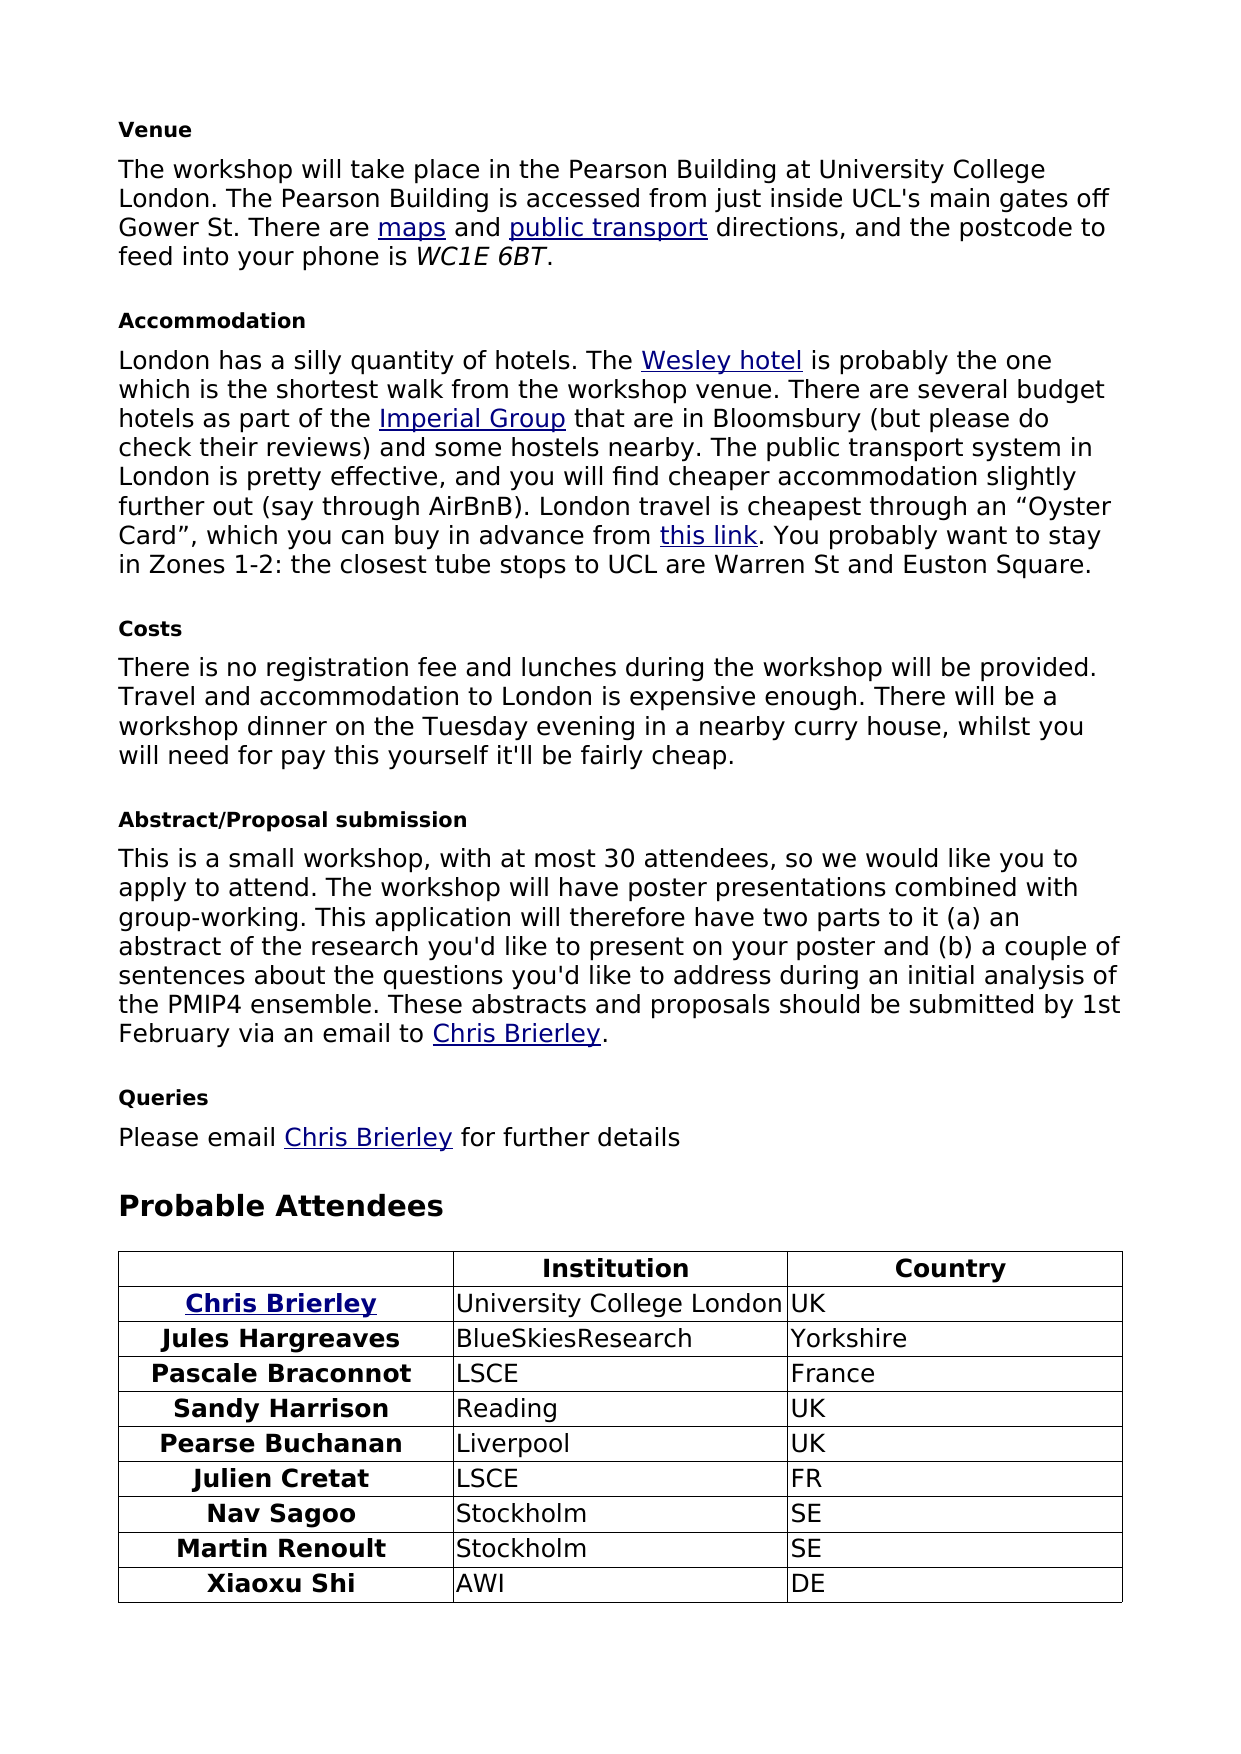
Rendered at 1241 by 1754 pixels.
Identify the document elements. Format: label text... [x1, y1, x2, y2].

table_cell Pascale Braconnot [119, 1357, 453, 1391]
table_cell Reading [454, 1392, 787, 1426]
subtitle Accommodation [118, 309, 1122, 333]
subtitle Costs [118, 617, 1122, 641]
table_cell Xiaoxu Shi [119, 1568, 453, 1602]
table_cell Martin Renoult [119, 1533, 453, 1567]
subtitle Abstract/Proposal submission [118, 808, 1122, 832]
table_header Country [788, 1252, 1122, 1286]
table_cell Sandy Harrison [119, 1392, 453, 1426]
table_cell Liverpool [454, 1427, 787, 1461]
table_cell SE [788, 1497, 1122, 1532]
text London has a silly quantity of hotels. The Wesley hotel is probably the one which is the shortest walk from the workshop venue. There are several budget hotels as part of the Imperial Group that are in Bloomsbury (but please do check their reviews) and some hostels nearby. The public transport system in London is pretty effective, and you will find cheaper accommodation slightly further out (say through AirBnB). London travel is cheapest through an “Oyster Card”, which you can buy in advance from this link. You probably want to stay in Zones 1-2: the closest tube stops to UCL are Warren St and Euston Square. [118, 346, 1122, 579]
table_cell Stockholm [454, 1497, 787, 1532]
table_cell DE [788, 1568, 1122, 1602]
table_cell Chris Brierley [119, 1287, 453, 1321]
table_cell Nav Sagoo [119, 1497, 453, 1532]
table_cell France [788, 1357, 1122, 1391]
table_cell Pearse Buchanan [119, 1427, 453, 1461]
table_cell UK [788, 1427, 1122, 1461]
table_cell University College London [454, 1287, 787, 1321]
table_cell AWI [454, 1568, 787, 1602]
table_header Institution [454, 1252, 787, 1286]
text This is a small workshop, with at most 30 attendees, so we would like you to apply to attend. The workshop will have poster presentations combined with group-working. This application will therefore have two parts to it (a) an abstract of the research you'd like to present on your poster and (b) a couple of sentences about the questions you'd like to address during an initial analysis of the PMIP4 ensemble. These abstracts and proposals should be submitted by 1st February via an email to Chris Brierley. [118, 844, 1122, 1048]
subtitle Venue [118, 118, 1122, 142]
table_cell LSCE [454, 1357, 787, 1391]
table_cell LSCE [454, 1462, 787, 1496]
table_cell SE [788, 1533, 1122, 1567]
subtitle Probable Attendees [118, 1189, 1122, 1223]
table_header [119, 1252, 453, 1286]
table_cell Yorkshire [788, 1322, 1122, 1356]
text The workshop will take place in the Pearson Building at University College London. The Pearson Building is accessed from just inside UCL's main gates off Gower St. There are maps and public transport directions, and the postcode to feed into your phone is WC1E 6BT. [118, 155, 1122, 272]
table_cell UK [788, 1392, 1122, 1426]
table_cell FR [788, 1462, 1122, 1496]
text Please email Chris Brierley for further details [118, 1123, 1122, 1152]
table_cell Jules Hargreaves [119, 1322, 453, 1356]
table_cell Julien Cretat [119, 1462, 453, 1496]
subtitle Queries [118, 1086, 1122, 1110]
table_cell Stockholm [454, 1533, 787, 1567]
text There is no registration fee and lunches during the workshop will be provided. Travel and accommodation to London is expensive enough. There will be a workshop dinner on the Tuesday evening in a nearby curry house, whilst you will need for pay this yourself it'll be fairly cheap. [118, 653, 1122, 770]
table_cell UK [788, 1287, 1122, 1321]
table_cell BlueSkiesResearch [454, 1322, 787, 1356]
